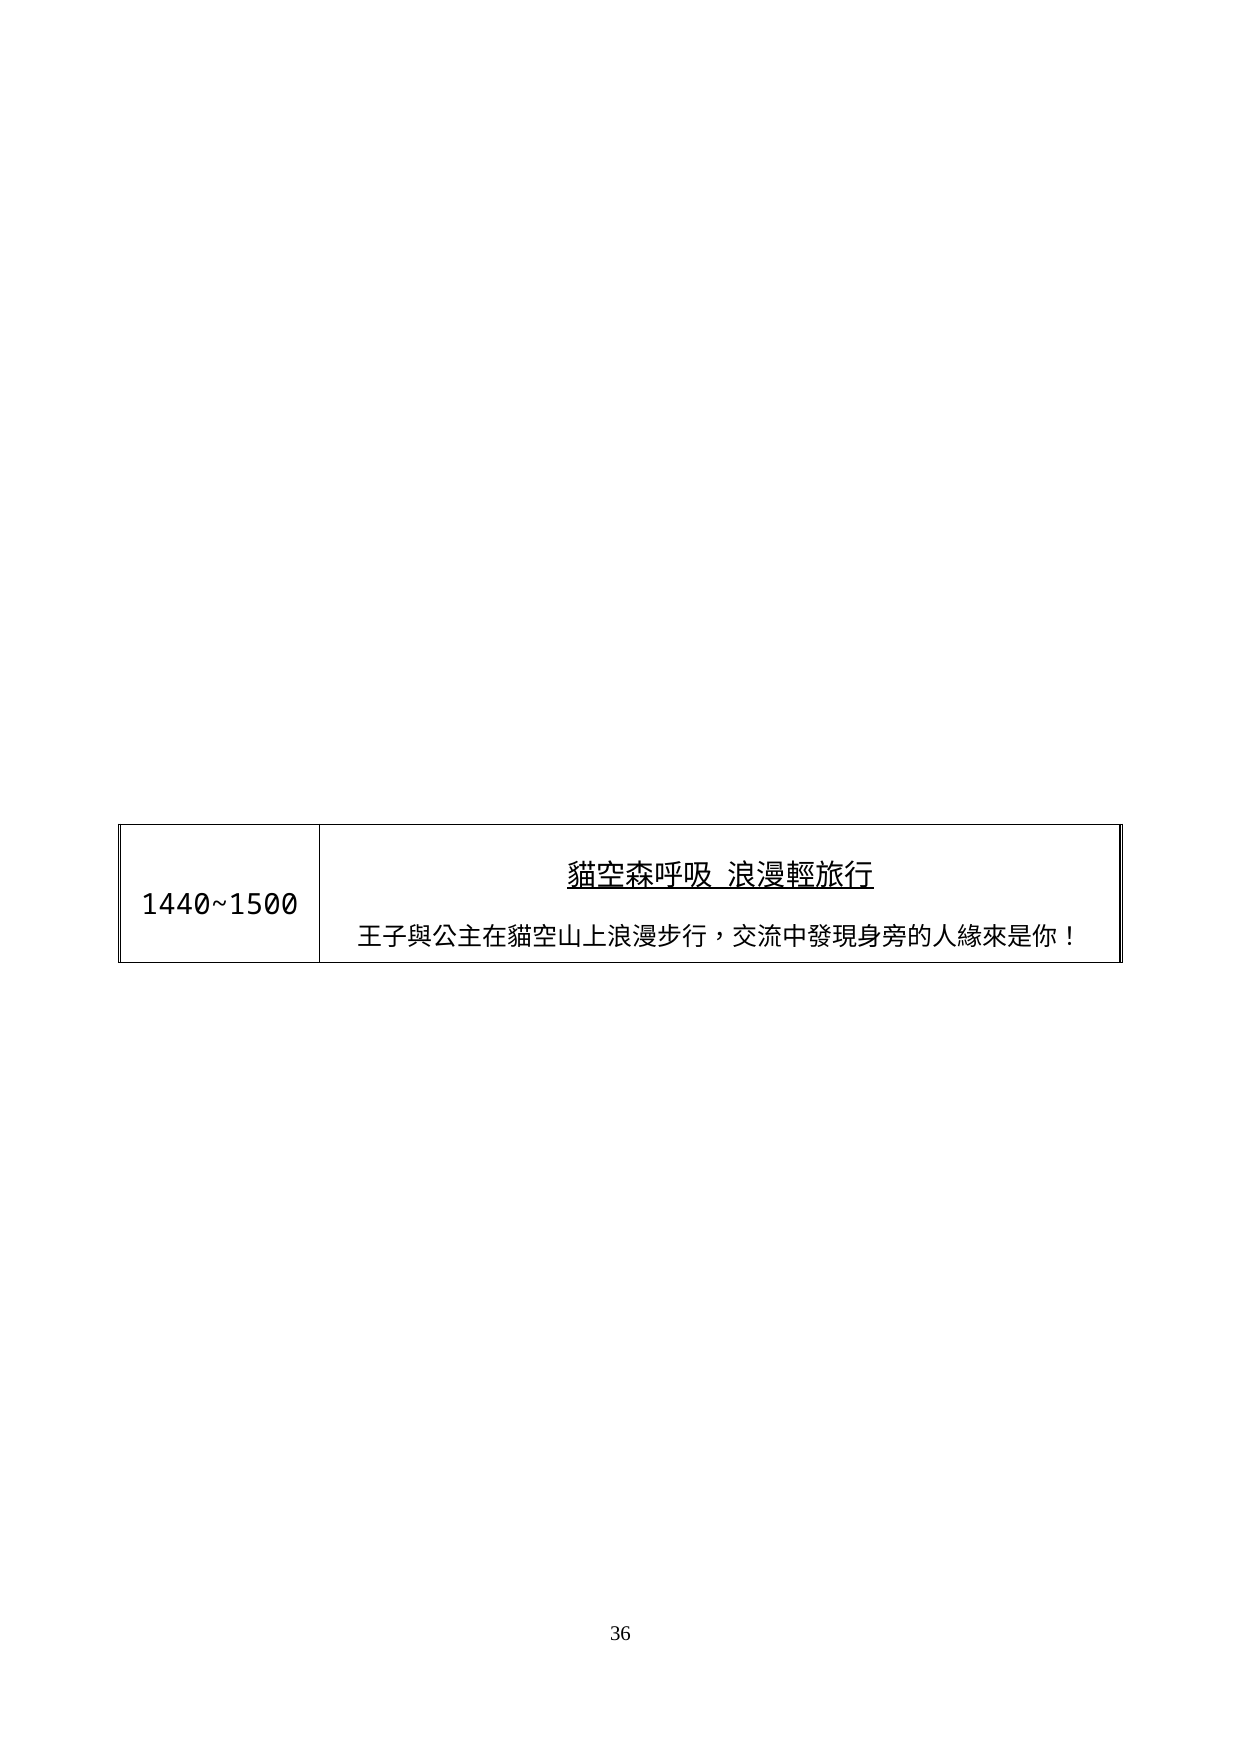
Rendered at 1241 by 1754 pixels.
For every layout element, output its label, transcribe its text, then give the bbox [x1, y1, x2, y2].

table_cell 1440~1500 [121, 825, 319, 962]
table_cell 貓空森呼吸 浪漫輕旅行 王子與公主在貓空山上浪漫步行，交流中發現身旁的人緣來是你！ [320, 825, 1119, 962]
